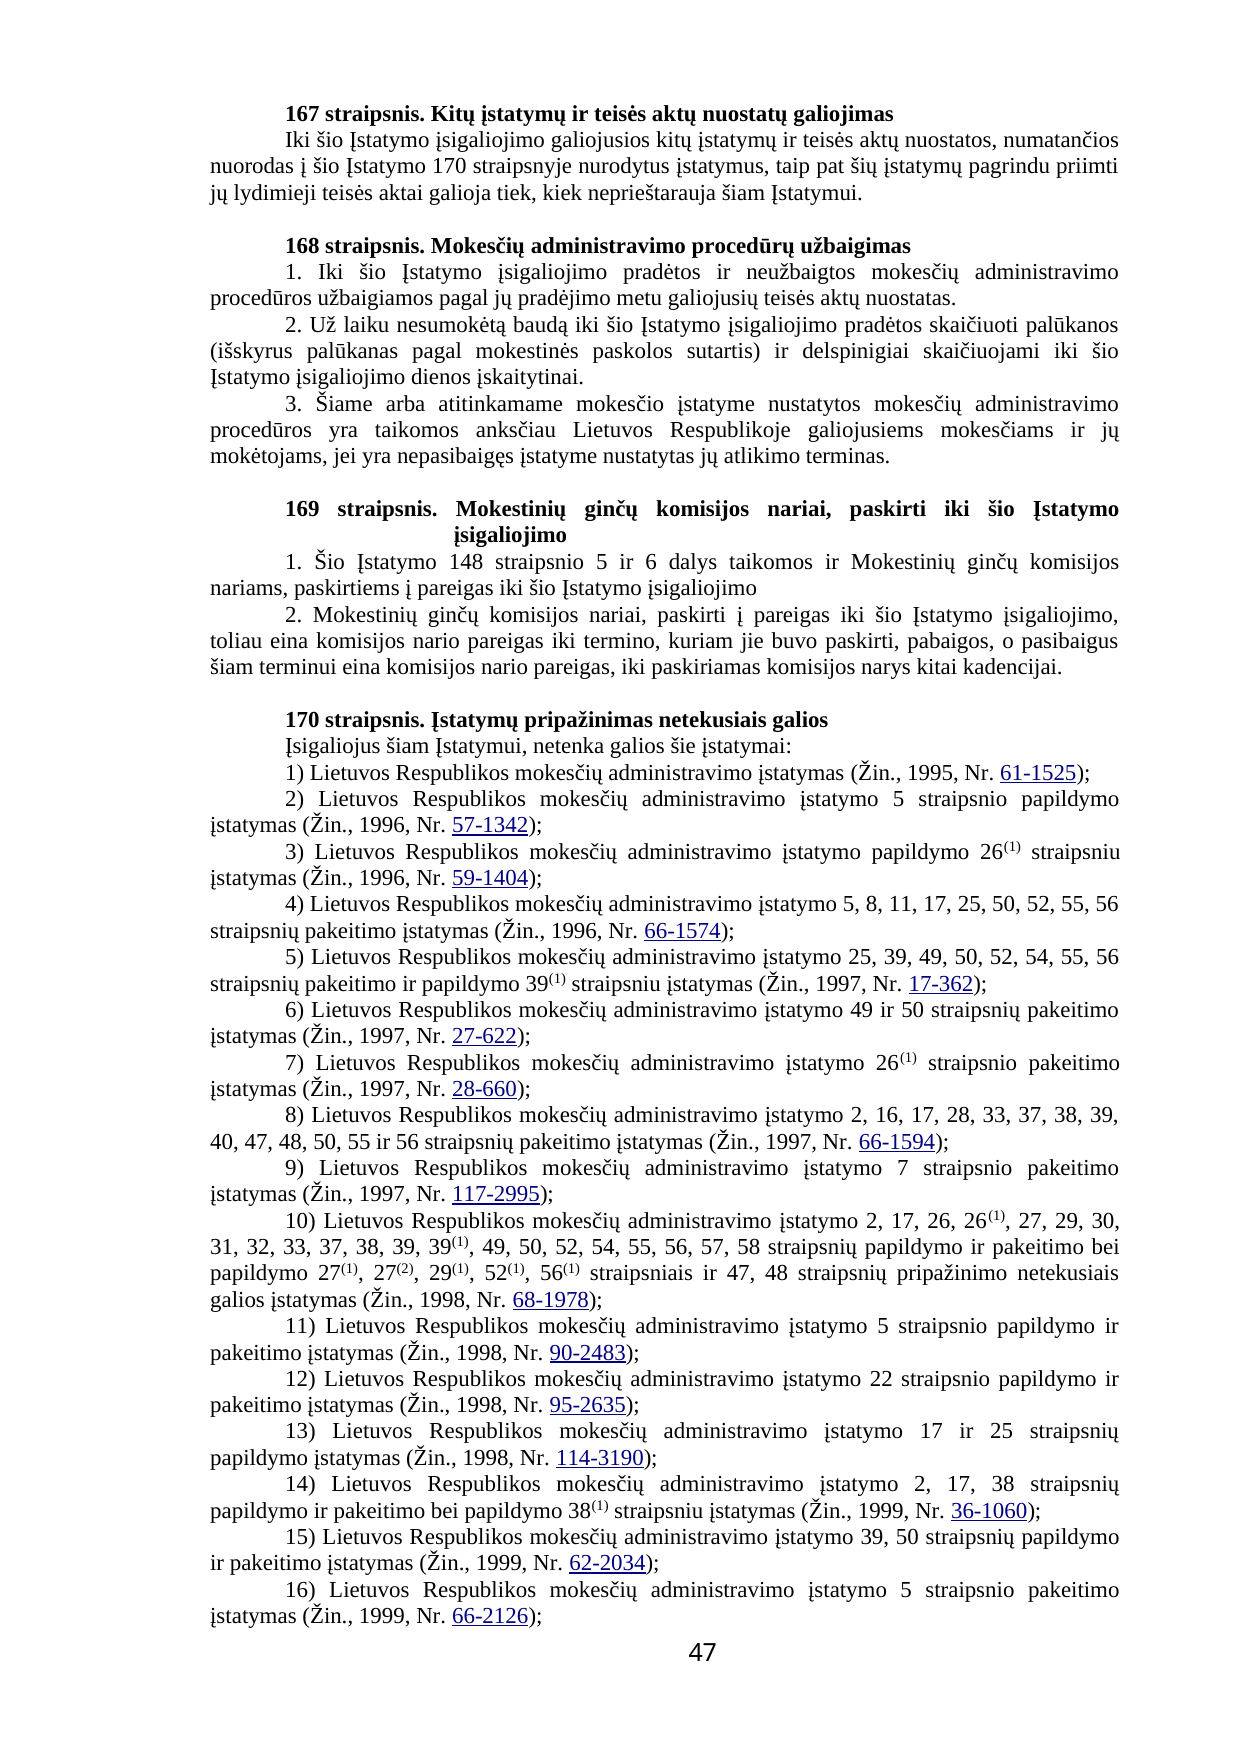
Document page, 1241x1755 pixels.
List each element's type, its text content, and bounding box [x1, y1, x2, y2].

text 10) Lietuvos Respublikos mokesčių administravimo įstatymo 2, 17, 26, 26(1), 27, 29, 30, 31, 32, 33, 37, 38, 39, 39(1), 49, 50, 52, 54, 55, 56, 57, 58 straipsnių papildymo ir pakeitimo bei papildymo 27(1), 27(2), 29(1), 52(1), 56(1) straipsniais ir 47, 48 straipsnių pripažinimo netekusiais galios įstatymas (Žin., 1998, Nr. 68-1978); [210, 1207, 1120, 1312]
text 2. Už laiku nesumokėtą baudą iki šio Įstatymo įsigaliojimo pradėtos skaičiuoti palūkanos (išskyrus palūkanas pagal mokestinės paskolos sutartis) ir delspinigiai skaičiuojami iki šio Įstatymo įsigaliojimo dienos įskaitytinai. [210, 311, 1120, 390]
text Iki šio Įstatymo įsigaliojimo galiojusios kitų įstatymų ir teisės aktų nuostatos, numatančios nuorodas į šio Įstatymo 170 straipsnyje nurodytus įstatymus, taip pat šių įstatymų pagrindu priimti jų lydimieji teisės aktai galioja tiek, kiek neprieštarauja šiam Įstatymui. [210, 126, 1120, 205]
text 14) Lietuvos Respublikos mokesčių administravimo įstatymo 2, 17, 38 straipsnių papildymo ir pakeitimo bei papildymo 38(1) straipsniu įstatymas (Žin., 1999, Nr. 36-1060); [210, 1470, 1120, 1523]
text 1) Lietuvos Respublikos mokesčių administravimo įstatymas (Žin., 1995, Nr. 61-1525); [210, 759, 1120, 785]
text 3. Šiame arba atitinkamame mokesčio įstatyme nustatytos mokesčių administravimo procedūros yra taikomos anksčiau Lietuvos Respublikoje galiojusiems mokesčiams ir jų mokėtojams, jei yra nepasibaigęs įstatyme nustatytas jų atlikimo terminas. [210, 390, 1120, 469]
text 170 straipsnis. Įstatymų pripažinimas netekusiais galios [210, 706, 1120, 732]
text 12) Lietuvos Respublikos mokesčių administravimo įstatymo 22 straipsnio papildymo ir pakeitimo įstatymas (Žin., 1998, Nr. 95-2635); [210, 1365, 1120, 1418]
text 168 straipsnis. Mokesčių administravimo procedūrų užbaigimas [210, 232, 1120, 258]
text 4) Lietuvos Respublikos mokesčių administravimo įstatymo 5, 8, 11, 17, 25, 50, 52, 55, 56 straipsnių pakeitimo įstatymas (Žin., 1996, Nr. 66-1574); [210, 891, 1120, 943]
text 167 straipsnis. Kitų įstatymų ir teisės aktų nuostatų galiojimas [210, 100, 1120, 126]
text 2. Mokestinių ginčų komisijos nariai, paskirti į pareigas iki šio Įstatymo įsigaliojimo, toliau eina komisijos nario pareigas iki termino, kuriam jie buvo paskirti, pabaigos, o pasibaigus šiam terminui eina komisijos nario pareigas, iki paskiriamas komisijos narys kitai kadencijai. [210, 601, 1120, 680]
text 15) Lietuvos Respublikos mokesčių administravimo įstatymo 39, 50 straipsnių papildymo ir pakeitimo įstatymas (Žin., 1999, Nr. 62-2034); [210, 1523, 1120, 1576]
text 16) Lietuvos Respublikos mokesčių administravimo įstatymo 5 straipsnio pakeitimo įstatymas (Žin., 1999, Nr. 66-2126); [210, 1576, 1120, 1628]
text 9) Lietuvos Respublikos mokesčių administravimo įstatymo 7 straipsnio pakeitimo įstatymas (Žin., 1997, Nr. 117-2995); [210, 1154, 1120, 1207]
text 3) Lietuvos Respublikos mokesčių administravimo įstatymo papildymo 26(1) straipsniu įstatymas (Žin., 1996, Nr. 59-1404); [210, 838, 1120, 891]
text 11) Lietuvos Respublikos mokesčių administravimo įstatymo 5 straipsnio papildymo ir pakeitimo įstatymas (Žin., 1998, Nr. 90-2483); [210, 1312, 1120, 1365]
text 169 straipsnis. Mokestinių ginčų komisijos nariai, paskirti iki šio Įstatymo įsigaliojimo [285, 495, 1120, 548]
text 6) Lietuvos Respublikos mokesčių administravimo įstatymo 49 ir 50 straipsnių pakeitimo įstatymas (Žin., 1997, Nr. 27-622); [210, 996, 1120, 1049]
text Įsigaliojus šiam Įstatymui, netenka galios šie įstatymai: [210, 732, 1120, 759]
text 7) Lietuvos Respublikos mokesčių administravimo įstatymo 26(1) straipsnio pakeitimo įstatymas (Žin., 1997, Nr. 28-660); [210, 1049, 1120, 1101]
text 5) Lietuvos Respublikos mokesčių administravimo įstatymo 25, 39, 49, 50, 52, 54, 55, 56 straipsnių pakeitimo ir papildymo 39(1) straipsniu įstatymas (Žin., 1997, Nr. 17-362); [210, 943, 1120, 996]
text 1. Iki šio Įstatymo įsigaliojimo pradėtos ir neužbaigtos mokesčių administravimo procedūros užbaigiamos pagal jų pradėjimo metu galiojusių teisės aktų nuostatas. [210, 258, 1120, 311]
text 8) Lietuvos Respublikos mokesčių administravimo įstatymo 2, 16, 17, 28, 33, 37, 38, 39, 40, 47, 48, 50, 55 ir 56 straipsnių pakeitimo įstatymas (Žin., 1997, Nr. 66-1594); [210, 1101, 1120, 1154]
text 13) Lietuvos Respublikos mokesčių administravimo įstatymo 17 ir 25 straipsnių papildymo įstatymas (Žin., 1998, Nr. 114-3190); [210, 1418, 1120, 1470]
text 2) Lietuvos Respublikos mokesčių administravimo įstatymo 5 straipsnio papildymo įstatymas (Žin., 1996, Nr. 57-1342); [210, 785, 1120, 838]
text 1. Šio Įstatymo 148 straipsnio 5 ir 6 dalys taikomos ir Mokestinių ginčų komisijos nariams, paskirtiems į pareigas iki šio Įstatymo įsigaliojimo [210, 548, 1120, 601]
